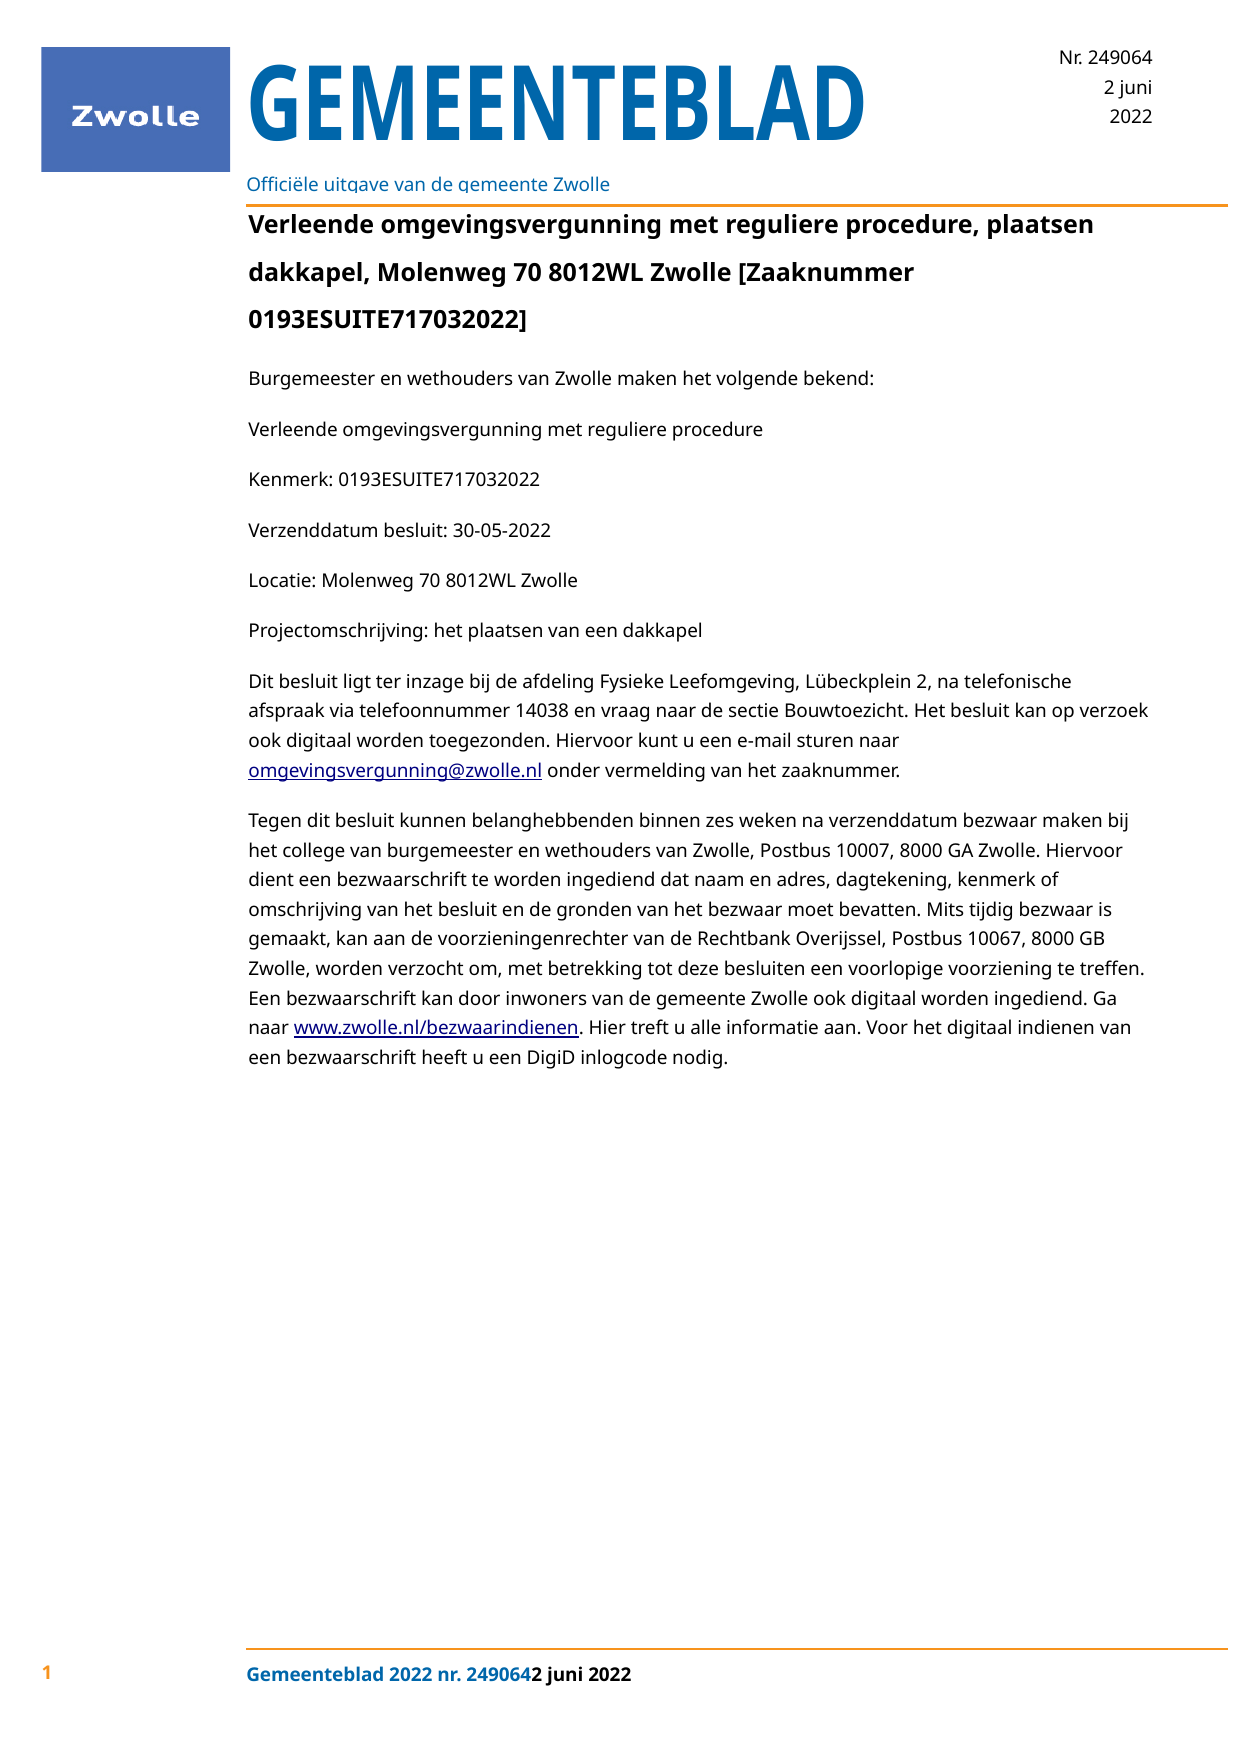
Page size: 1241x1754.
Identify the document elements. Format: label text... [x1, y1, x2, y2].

text Verleende omgevingsvergunning met reguliere procedure [248, 416, 1152, 442]
text Verzenddatum besluit: 30-05-2022 [248, 517, 1152, 542]
text Dit besluit ligt ter inzage bij de afdeling Fysieke Leefomgeving, Lübeckplein 2, na telefonische afspraak via telefoonnummer 14038 en vraag naar de sectie Bouwtoezicht. Het besluit kan op verzoek ook digitaal worden toegezonden. Hiervoor kunt u een e-mail sturen naar omgevingsvergunning@zwolle.nl onder vermelding van het zaaknummer. [248, 668, 1152, 782]
text Locatie: Molenweg 70 8012WL Zwolle [248, 567, 1152, 593]
text Burgemeester en wethouders van Zwolle maken het volgende bekend: [248, 366, 1152, 391]
picture [41, 47, 231, 172]
text Projectomschrijving: het plaatsen van een dakkapel [248, 618, 1152, 643]
text Verleende omgevingsvergunning met reguliere procedure, plaatsen dakkapel, Molenweg 70 8012WL Zwolle [Zaaknummer 0193ESUITE717032022] [248, 207, 1152, 336]
text Tegen dit besluit kunnen belanghebbenden binnen zes weken na verzenddatum bezwaar maken bij het college van burgemeester en wethouders van Zwolle, Postbus 10007, 8000 GA Zwolle. Hiervoor dient een bezwaarschrift te worden ingediend dat naam en adres, dagtekening, kenmerk of omschrijving van het besluit en de gronden van het bezwaar moet bevatten. Mits tijdig bezwaar is gemaakt, kan aan de voorzieningenrechter van de Rechtbank Overijssel, Postbus 10067, 8000 GB Zwolle, worden verzocht om, met betrekking tot deze besluiten een voorlopige voorziening te treffen. Een bezwaarschrift kan door inwoners van de gemeente Zwolle ook digitaal worden ingediend. Ga naar www.zwolle.nl/bezwaarindienen. Hier treft u alle informatie aan. Voor het digitaal indienen van een bezwaarschrift heeft u een DigiD inlogcode nodig. [248, 807, 1152, 1069]
text Kenmerk: 0193ESUITE717032022 [248, 466, 1152, 492]
